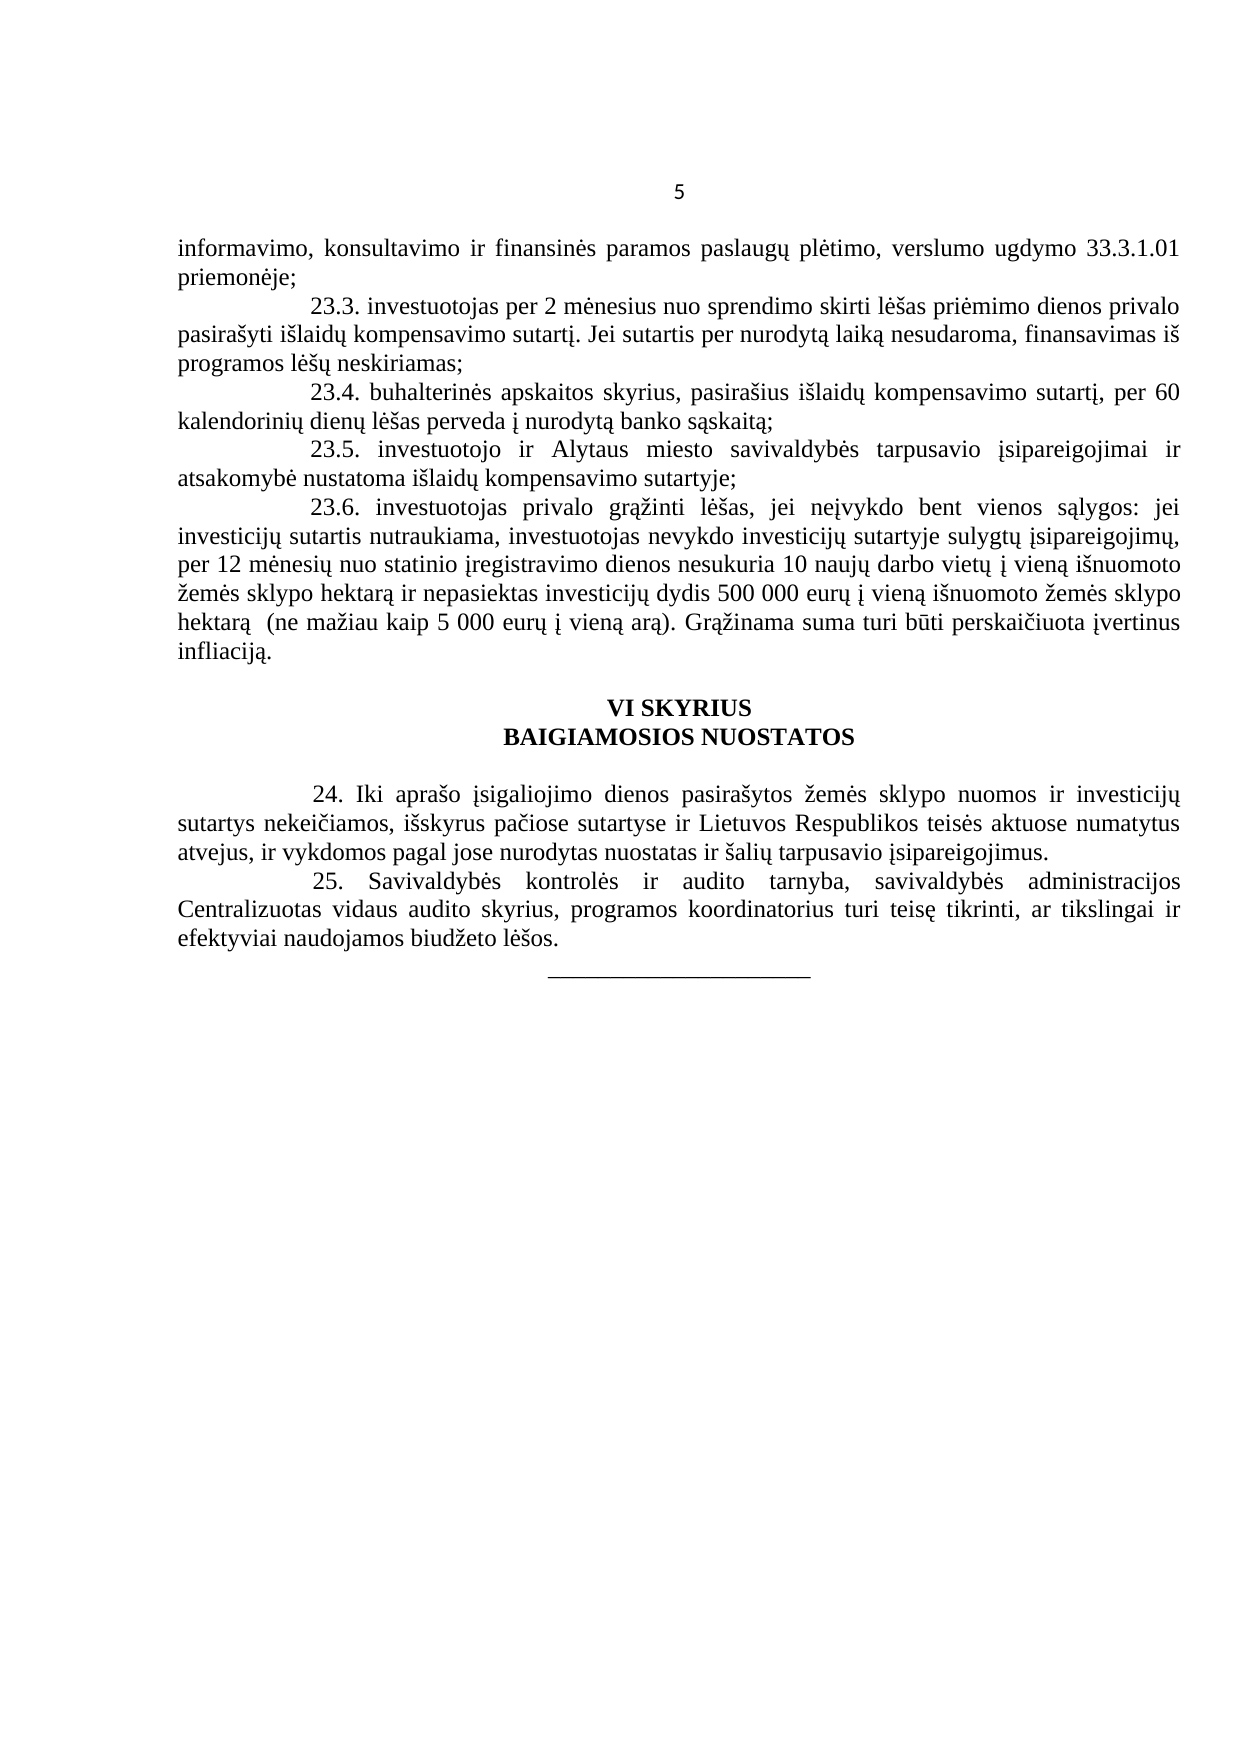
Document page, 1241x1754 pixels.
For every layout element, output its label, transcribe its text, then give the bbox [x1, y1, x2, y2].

text 25. Savivaldybės kontrolės ir audito tarnyba, savivaldybės administracijos Centralizuotas vidaus audito skyrius, programos koordinatorius turi teisę tikrinti, ar tikslingai ir efektyviai naudojamos biudžeto lėšos. [177, 866, 1181, 952]
text _____________________ [177, 952, 1181, 981]
text 23.5. investuotojo ir Alytaus miesto savivaldybės tarpusavio įsipareigojimai ir atsakomybė nustatoma išlaidų kompensavimo sutartyje; [177, 434, 1181, 492]
text 24. Iki aprašo įsigaliojimo dienos pasirašytos žemės sklypo nuomos ir investicijų sutartys nekeičiamos, išskyrus pačiose sutartyse ir Lietuvos Respublikos teisės aktuose numatytus atvejus, ir vykdomos pagal jose nurodytas nuostatas ir šalių tarpusavio įsipareigojimus. [177, 779, 1181, 866]
text VI SKYRIUS [177, 693, 1181, 722]
text 23.3. investuotojas per 2 mėnesius nuo sprendimo skirti lėšas priėmimo dienos privalo pasirašyti išlaidų kompensavimo sutartį. Jei sutartis per nurodytą laiką nesudaroma, finansavimas iš programos lėšų neskiriamas; [177, 291, 1181, 377]
text informavimo, konsultavimo ir finansinės paramos paslaugų plėtimo, verslumo ugdymo 33.3.1.01 priemonėje; [177, 233, 1181, 291]
text BAIGIAMOSIOS NUOSTATOS [177, 722, 1181, 751]
text 23.6. investuotojas privalo grąžinti lėšas, jei neįvykdo bent vienos sąlygos: jei investicijų sutartis nutraukiama, investuotojas nevykdo investicijų sutartyje sulygtų įsipareigojimų, per 12 mėnesių nuo statinio įregistravimo dienos nesukuria 10 naujų darbo vietų į vieną išnuomoto žemės sklypo hektarą ir nepasiektas investicijų dydis 500 000 eurų į vieną išnuomoto žemės sklypo hektarą (ne mažiau kaip 5 000 eurų į vieną arą). Grąžinama suma turi būti perskaičiuota įvertinus infliaciją. [177, 492, 1181, 664]
text 23.4. buhalterinės apskaitos skyrius, pasirašius išlaidų kompensavimo sutartį, per 60 kalendorinių dienų lėšas perveda į nurodytą banko sąskaitą; [177, 377, 1181, 434]
